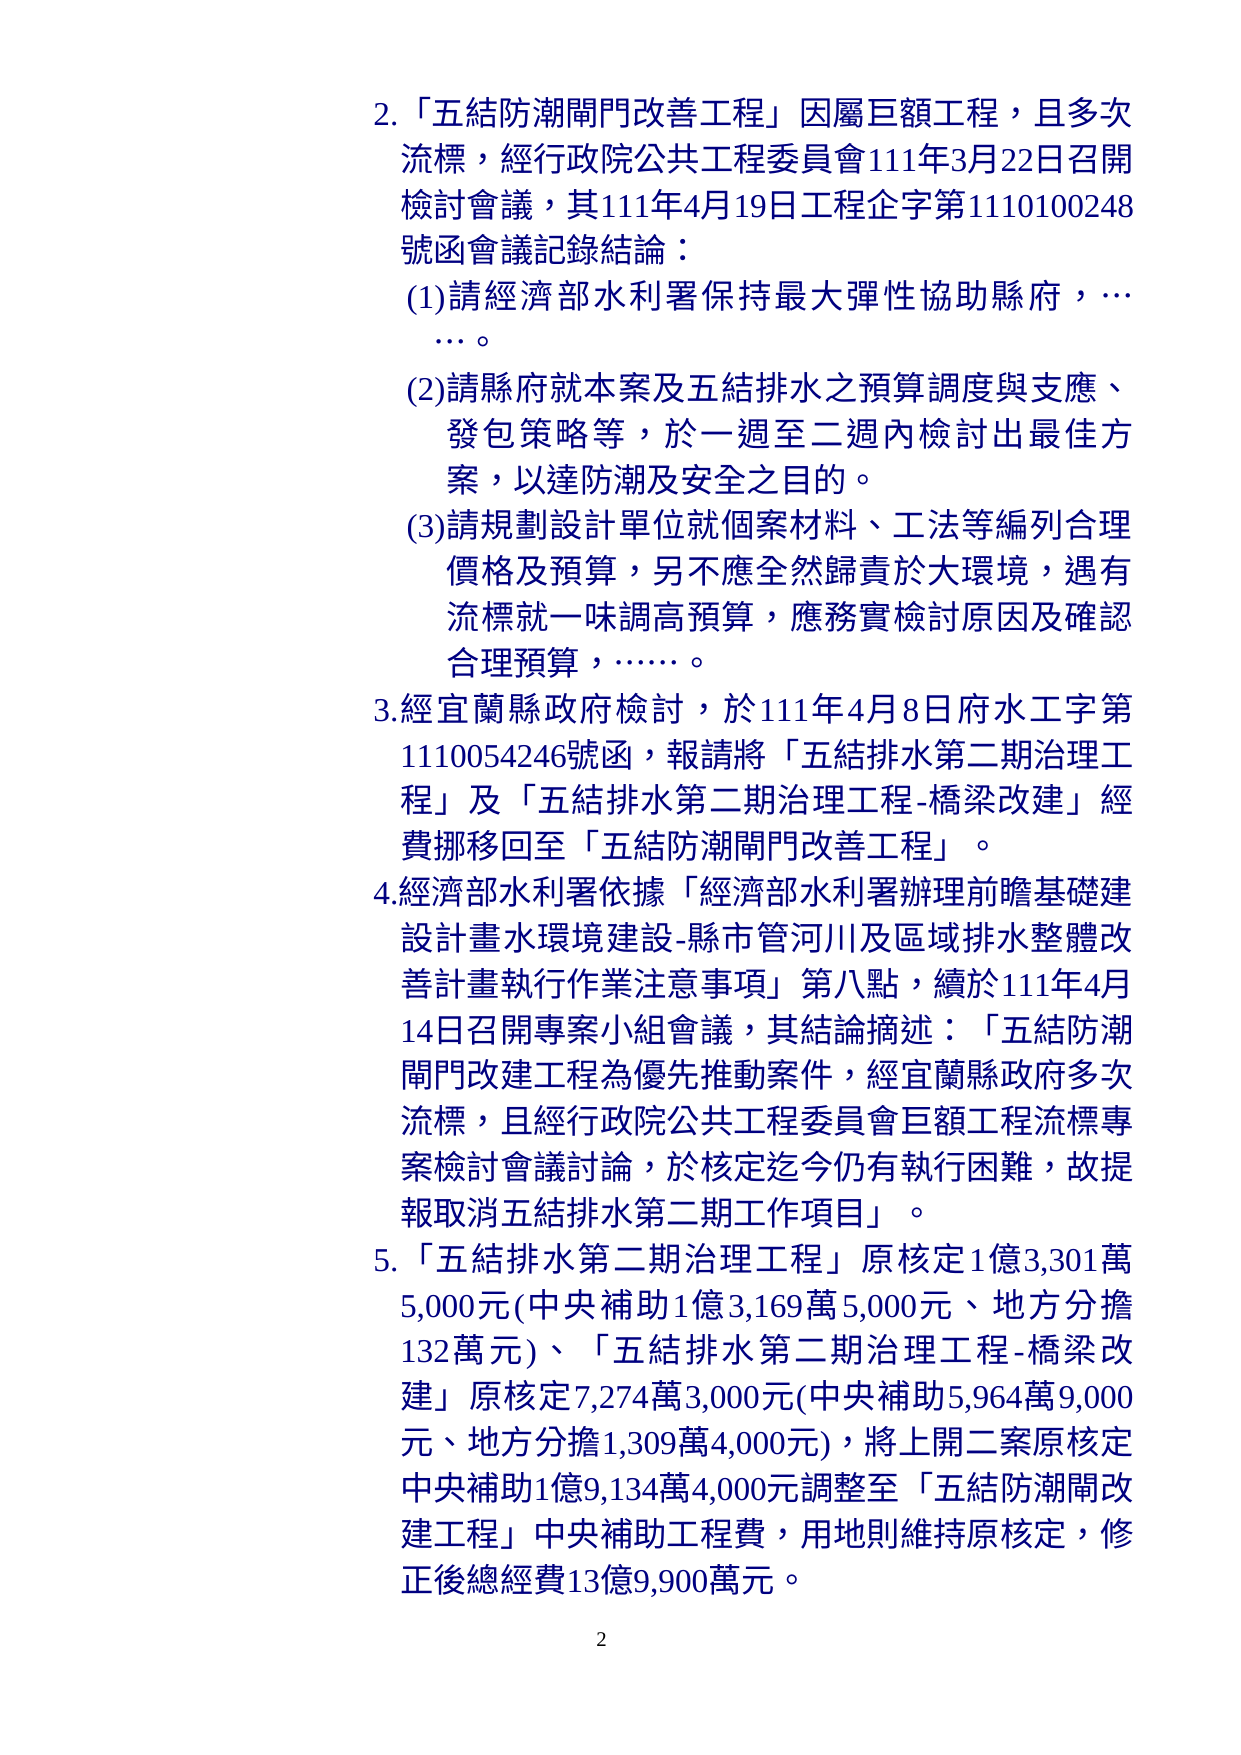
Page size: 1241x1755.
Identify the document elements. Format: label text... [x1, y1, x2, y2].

text 2.「五結防潮閘門改善工程」因屬巨額工程，且多次流標，經行政院公共工程委員會111年3月22日召開檢討會議，其111年4月19日工程企字第1110100248號函會議記錄結論： [373, 89, 1134, 272]
text (1)請經濟部水利署保持最大彈性協助縣府，……。 [406, 272, 1134, 364]
text (3)請規劃設計單位就個案材料、工法等編列合理價格及預算，另不應全然歸責於大環境，遇有流標就一味調高預算，應務實檢討原因及確認合理預算，……。 [406, 501, 1134, 684]
text 4.經濟部水利署依據「經濟部水利署辦理前瞻基礎建設計畫水環境建設-縣市管河川及區域排水整體改善計畫執行作業注意事項」第八點，續於111年4月14日召開專案小組會議，其結論摘述：「五結防潮閘門改建工程為優先推動案件，經宜蘭縣政府多次流標，且經行政院公共工程委員會巨額工程流標專案檢討會議討論，於核定迄今仍有執行困難，故提報取消五結排水第二期工作項目」。 [373, 868, 1134, 1234]
text 5.「五結排水第二期治理工程」原核定1億3,301萬5,000元(中央補助1億3,169萬5,000元、地方分擔132萬元)、「五結排水第二期治理工程-橋梁改建」原核定7,274萬3,000元(中央補助5,964萬9,000元、地方分擔1,309萬4,000元)，將上開二案原核定中央補助1億9,134萬4,000元調整至「五結防潮閘改建工程」中央補助工程費，用地則維持原核定，修正後總經費13億9,900萬元。 [373, 1234, 1134, 1601]
text 3.經宜蘭縣政府檢討，於111年4月8日府水工字第1110054246號函，報請將「五結排水第二期治理工程」及「五結排水第二期治理工程-橋梁改建」經費挪移回至「五結防潮閘門改善工程」。 [373, 684, 1134, 868]
text (2)請縣府就本案及五結排水之預算調度與支應、發包策略等，於一週至二週內檢討出最佳方案，以達防潮及安全之目的。 [406, 364, 1134, 501]
